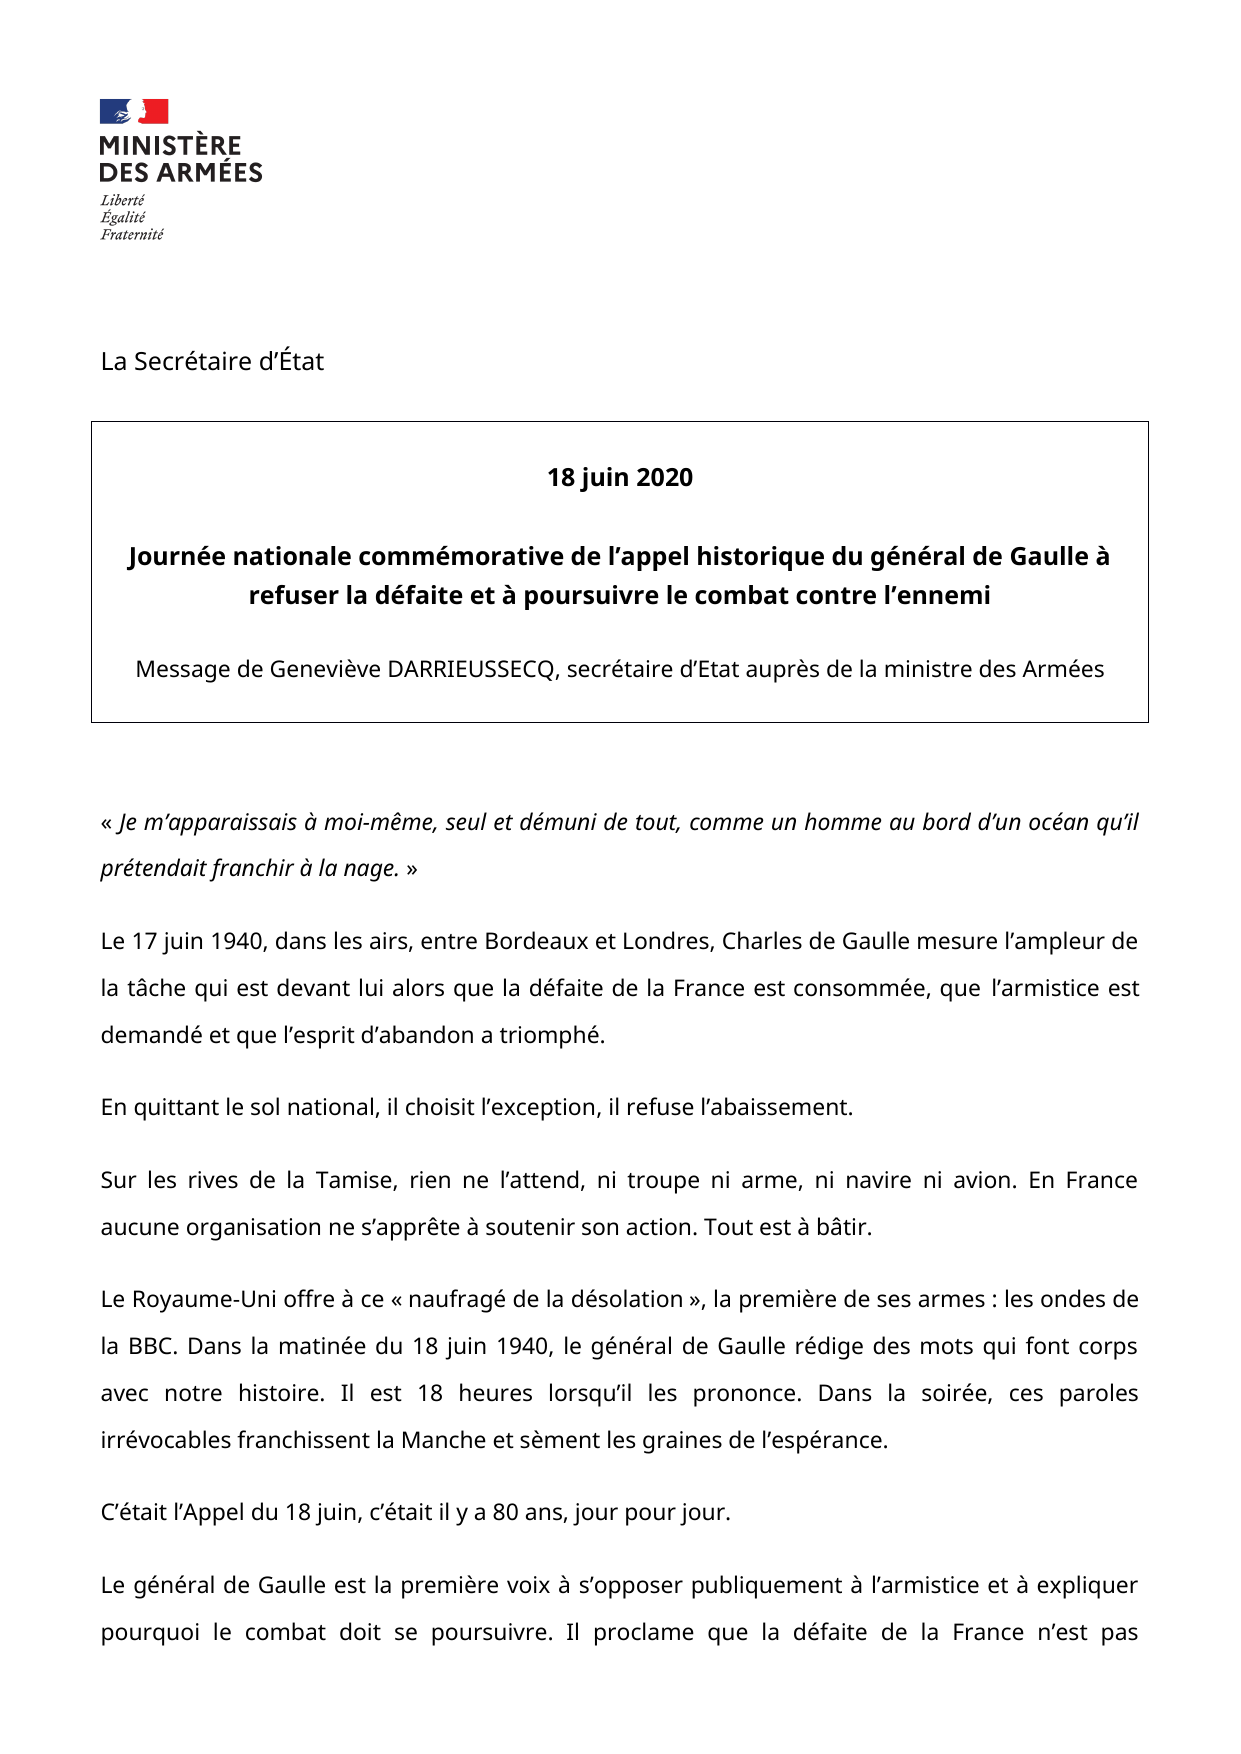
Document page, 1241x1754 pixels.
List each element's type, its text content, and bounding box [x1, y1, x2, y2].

text Message de Geneviève DARRIEUSSECQ, secrétaire d’Etat auprès de la ministre des Armées [92, 649, 1148, 684]
text Le 17 juin 1940, dans les airs, entre Bordeaux et Londres, Charles de Gaulle mesure l’ampleur de la tâche qui est devant lui alors que la défaite de la France est consommée, que l’armistice est demandé et que l’esprit d’abandon a triomphé. [100, 925, 1140, 1050]
text 18 juin 2020 [92, 457, 1148, 494]
text Le Royaume-Uni offre à ce « naufragé de la désolation », la première de ses armes : les ondes de la BBC. Dans la matinée du 18 juin 1940, le général de Gaulle rédige des mots qui font corps avec notre histoire. Il est 18 heures lorsqu’il les prononce. Dans la soirée, ces paroles irrévocables franchissent la Manche et sèment les graines de l’espérance. [100, 1283, 1140, 1455]
text Le général de Gaulle est la première voix à s’opposer publiquement à l’armistice et à expliquer pourquoi le combat doit se poursuivre. Il proclame que la défaite de la France n’est pas [100, 1568, 1140, 1647]
text En quittant le sol national, il choisit l’exception, il refuse l’abaissement. [100, 1091, 1140, 1122]
text Journée nationale commémorative de l’appel historique du général de Gaulle à refuser la défaite et à poursuivre le combat contre l’ennemi [92, 535, 1148, 612]
table_header La Secrétaire d’État [100, 343, 622, 393]
text C’était l’Appel du 18 juin, c’était il y a 80 ans, jour pour jour. [100, 1496, 1140, 1527]
text Sur les rives de la Tamise, rien ne l’attend, ni troupe ni arme, ni navire ni avion. En France aucune organisation ne s’apprête à soutenir son action. Tout est à bâtir. [100, 1163, 1140, 1242]
text « Je m’apparaissais à moi-même, seul et démuni de tout, comme un homme au bord d’un océan qu’il prétendait franchir à la nage. » [100, 805, 1140, 883]
table_header [622, 343, 1140, 393]
